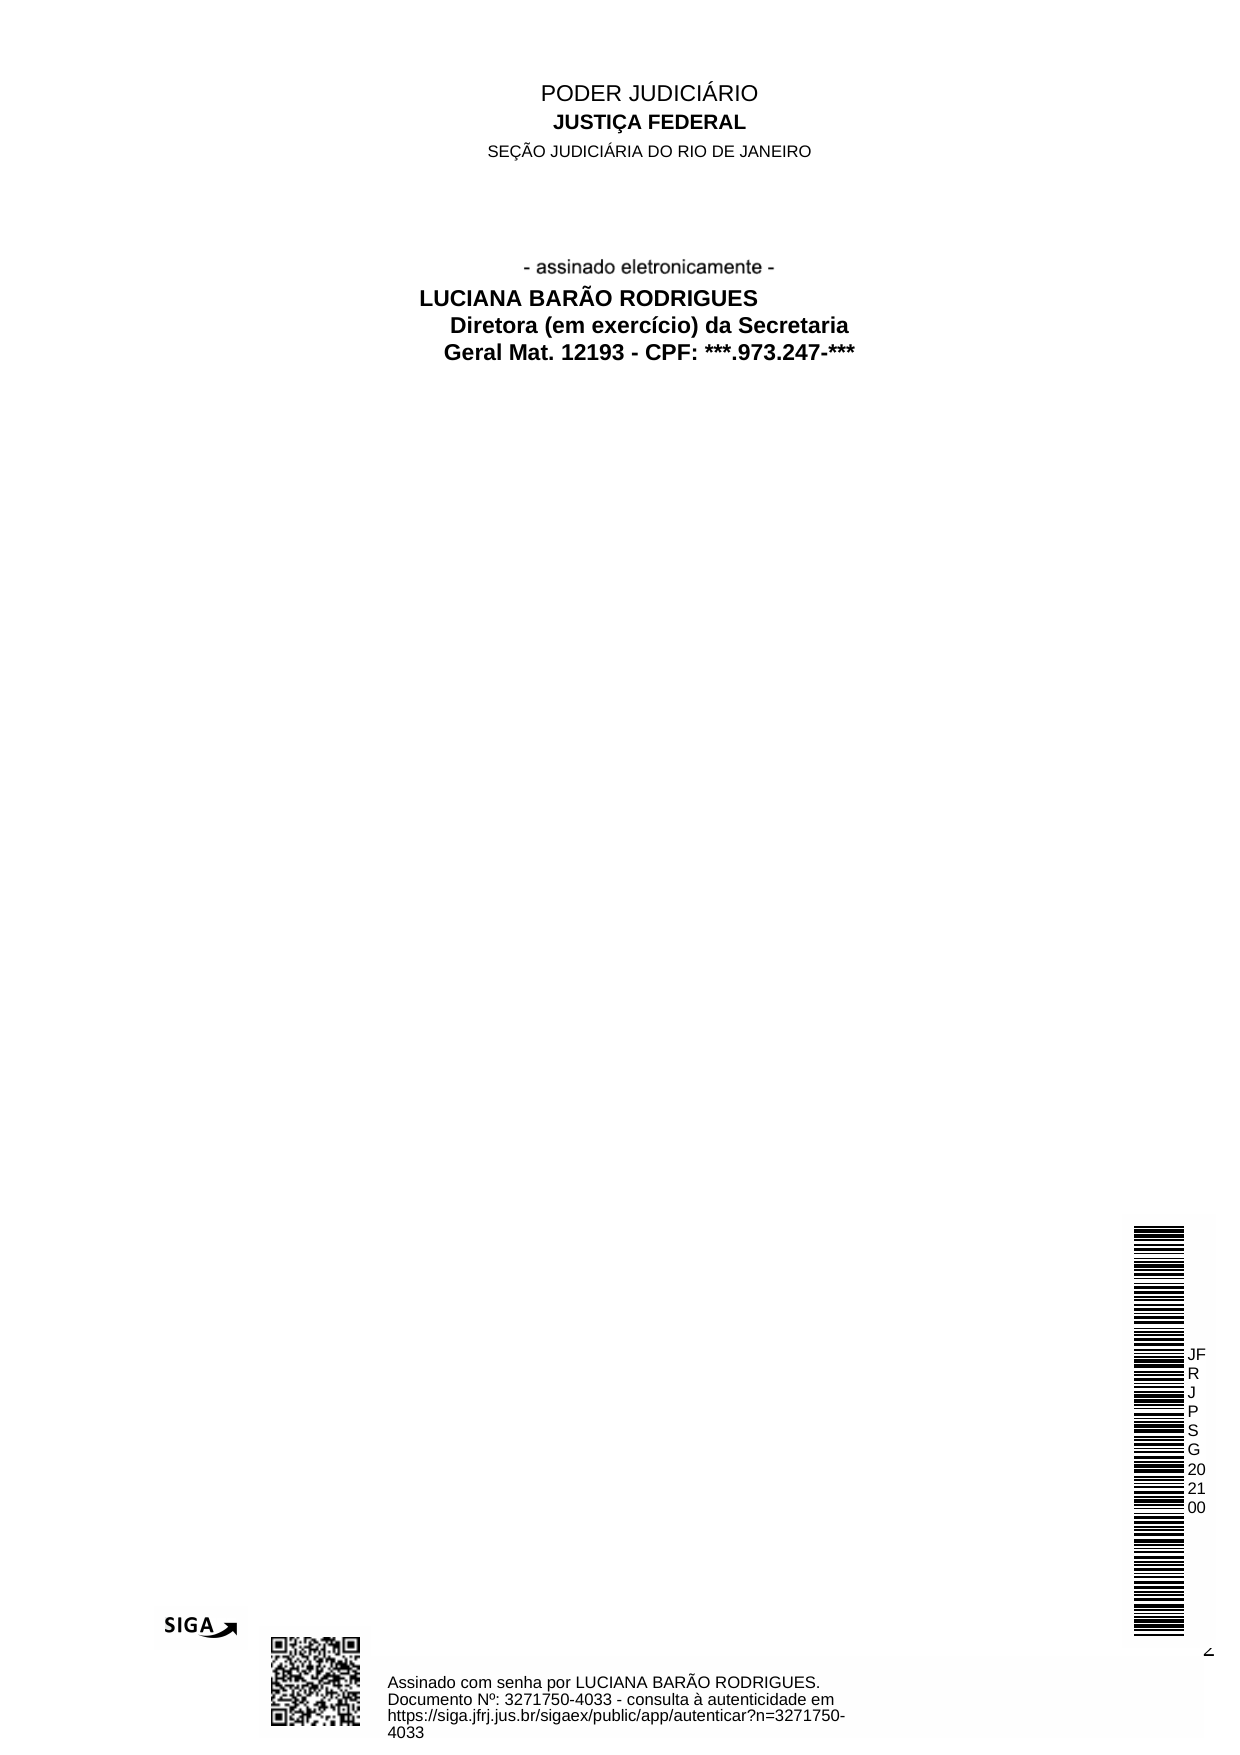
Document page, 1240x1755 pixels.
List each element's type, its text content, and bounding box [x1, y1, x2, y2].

text JFRJPSG202100018A [1187, 1345, 1206, 1517]
text JUSTIÇA FEDERAL [276, 109, 1023, 133]
text PODER JUDICIÁRIO [276, 79, 1023, 106]
text SEÇÃO JUDICIÁRIA DO RIO DE JANEIRO [276, 141, 1023, 161]
subtitle LUCIANA BARÃO RODRIGUES [154, 284, 1023, 311]
text Diretora (em exercício) da Secretaria Geral Mat. 12193 - CPF: ***.973.247-*** [418, 312, 881, 365]
